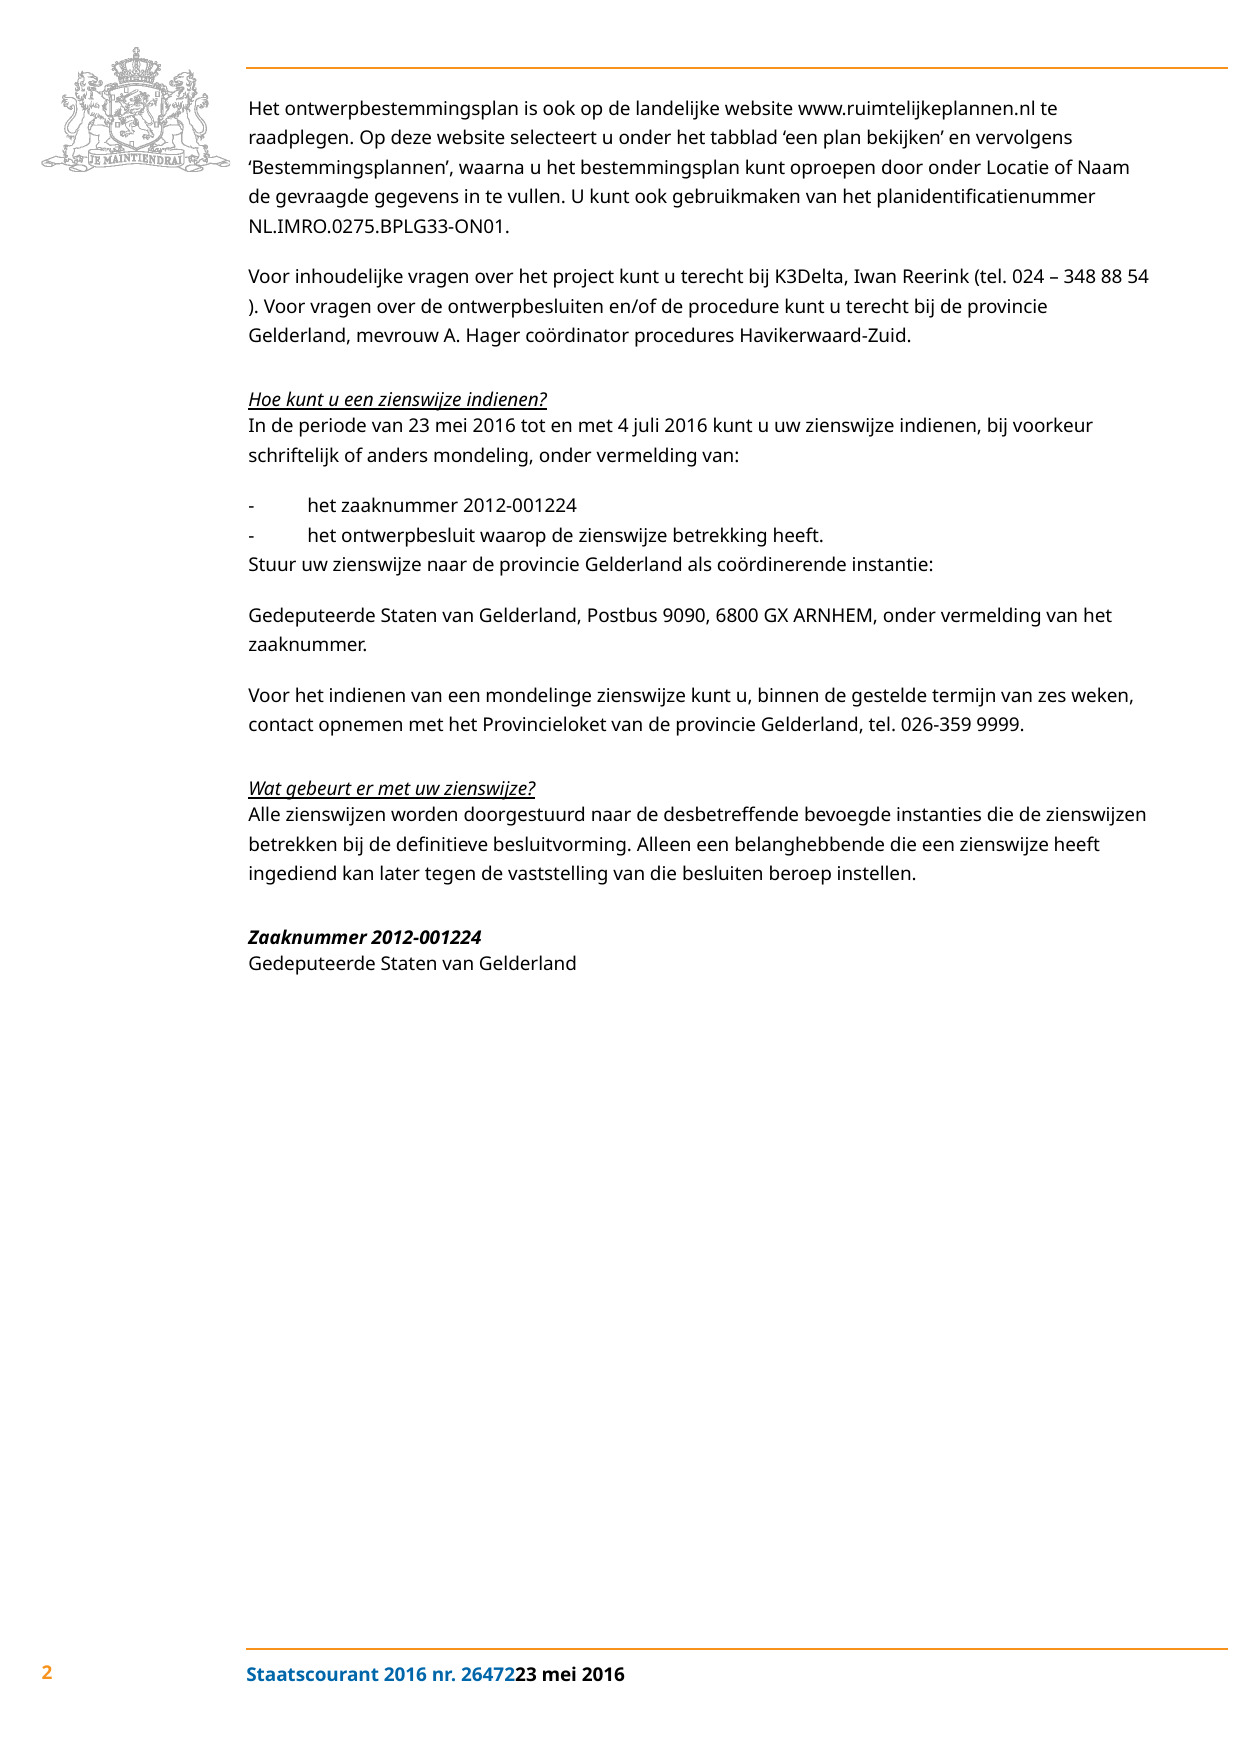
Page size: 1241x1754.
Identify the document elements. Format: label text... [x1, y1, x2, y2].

text Het ontwerpbestemmingsplan is ook op de landelijke website www.ruimtelijkeplannen.nl te raadplegen. Op deze website selecteert u onder het tabblad ‘een plan bekijken’ en vervolgens ‘Bestemmingsplannen’, waarna u het bestemmingsplan kunt oproepen door onder Locatie of Naam de gevraagde gegevens in te vullen. U kunt ook gebruikmaken van het planidentificatienummer NL.IMRO.0275.BPLG33-ON01. [248, 95, 1152, 239]
text Hoe kunt u een zienswijze indienen? [248, 387, 1152, 412]
text Voor het indienen van een mondelinge zienswijze kunt u, binnen de gestelde termijn van zes weken, contact opnemen met het Provincieloket van de provincie Gelderland, tel. 026-359 9999. [248, 682, 1152, 737]
text In de periode van 23 mei 2016 tot en met 4 juli 2016 kunt u uw zienswijze indienen, bij voorkeur schriftelijk of anders mondeling, onder vermelding van: [248, 412, 1152, 468]
picture [41, 47, 231, 172]
list het zaaknummer 2012-001224 [248, 492, 1152, 518]
text Gedeputeerde Staten van Gelderland [248, 950, 1152, 976]
text Stuur uw zienswijze naar de provincie Gelderland als coördinerende instantie: [248, 552, 1152, 577]
text Wat gebeurt er met uw zienswijze? [248, 776, 1152, 801]
text Voor inhoudelijke vragen over het project kunt u terecht bij K3Delta, Iwan Reerink (tel. 024 – 348 88 54 ). Voor vragen over de ontwerpbesluiten en/of de procedure kunt u terecht bij de provincie Gelderland, mevrouw A. Hager coördinator procedures Havikerwaard-Zuid. [248, 263, 1152, 348]
list het ontwerpbesluit waarop de zienswijze betrekking heeft. [248, 522, 1152, 548]
text Zaaknummer 2012-001224 [248, 924, 1152, 950]
text Gedeputeerde Staten van Gelderland, Postbus 9090, 6800 GX ARNHEM, onder vermelding van het zaaknummer. [248, 602, 1152, 657]
text Alle zienswijzen worden doorgestuurd naar de desbetreffende bevoegde instanties die de zienswijzen betrekken bij de definitieve besluitvorming. Alleen een belanghebbende die een zienswijze heeft ingediend kan later tegen de vaststelling van die besluiten beroep instellen. [248, 801, 1152, 886]
